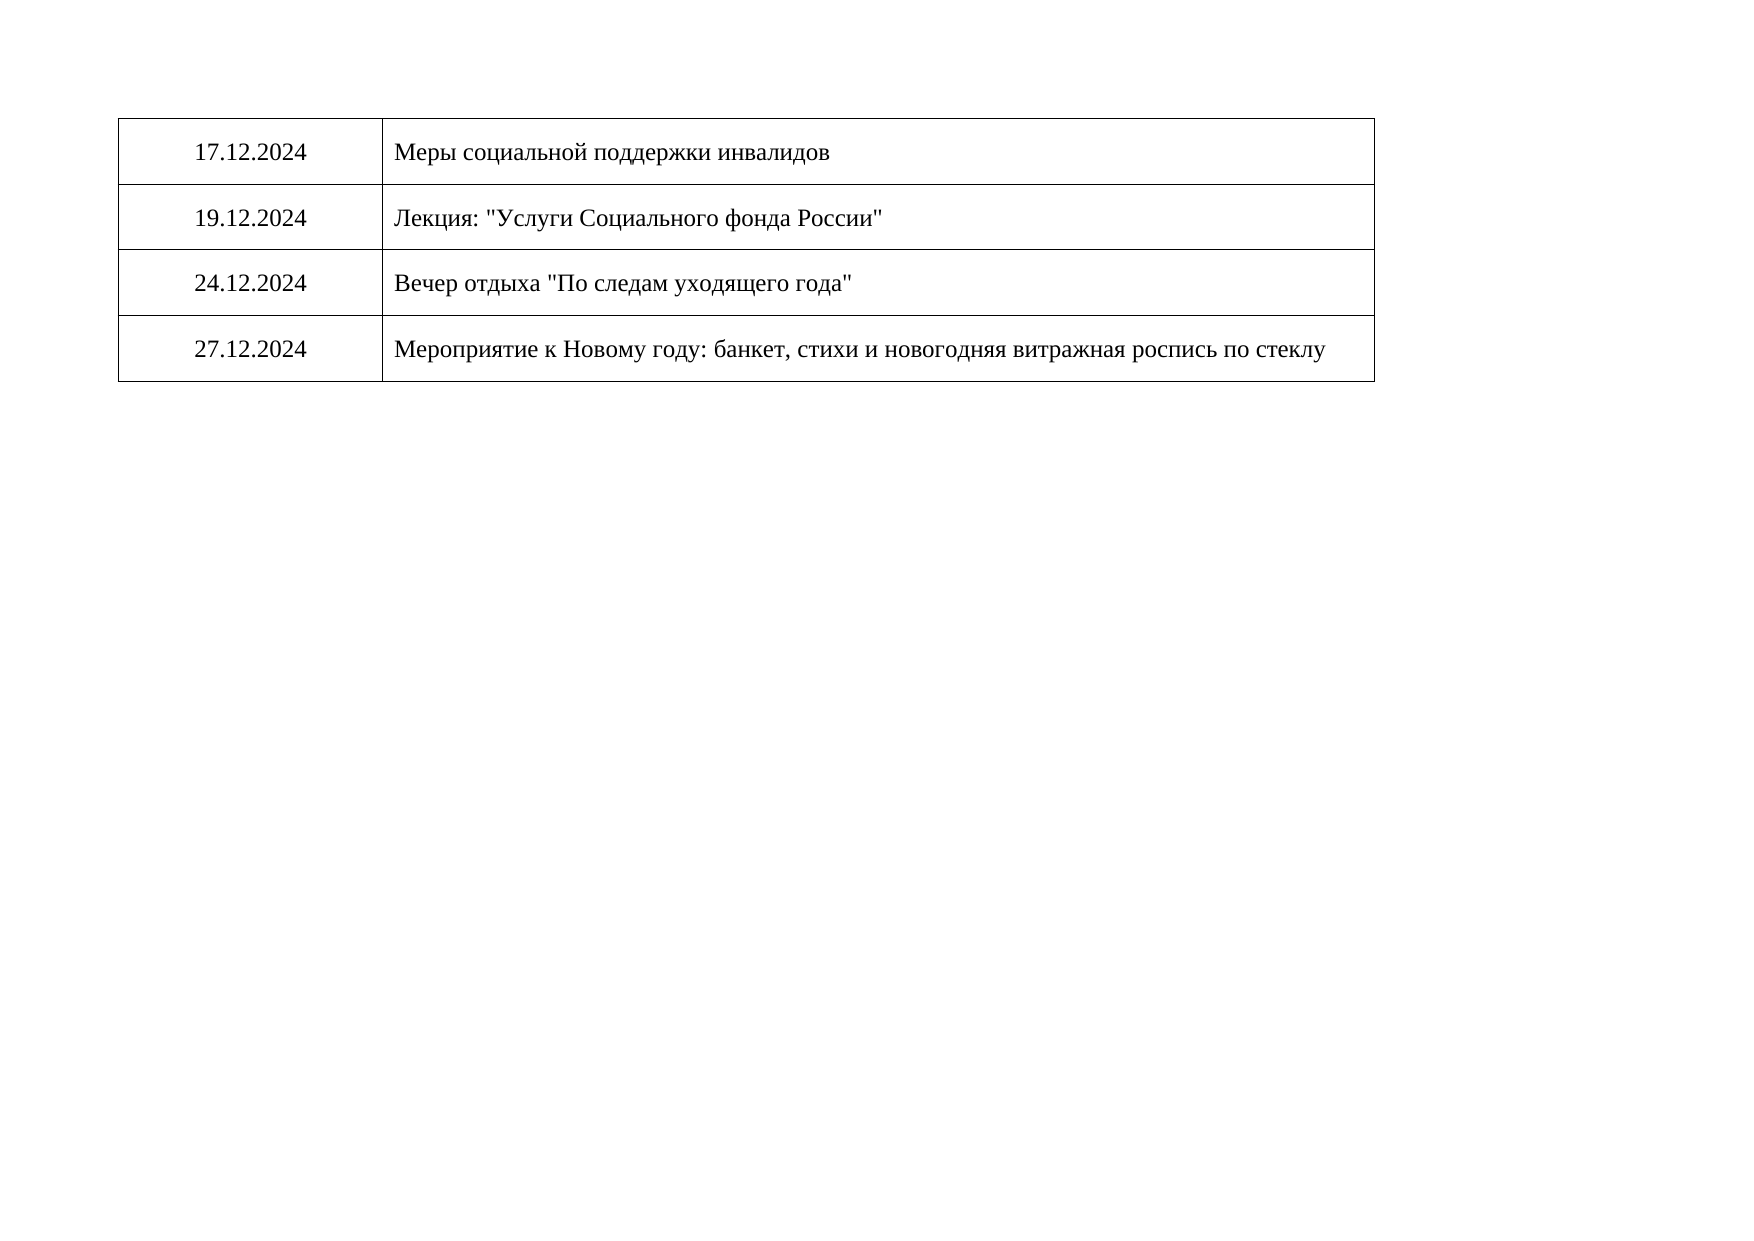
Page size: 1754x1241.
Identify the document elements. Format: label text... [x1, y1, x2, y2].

table_cell 24.12.2024 [119, 250, 382, 315]
table_cell Мероприятие к Новому году: банкет, стихи и новогодняя витражная роспись по стеклу [383, 316, 1374, 381]
table_cell 17.12.2024 [119, 119, 382, 184]
table_cell Вечер отдыха "По следам уходящего года" [383, 250, 1374, 315]
table_cell 19.12.2024 [119, 185, 382, 249]
table_cell Лекция: "Услуги Социального фонда России" [383, 185, 1374, 249]
table_cell Меры социальной поддержки инвалидов [383, 119, 1374, 184]
table_cell 27.12.2024 [119, 316, 382, 381]
